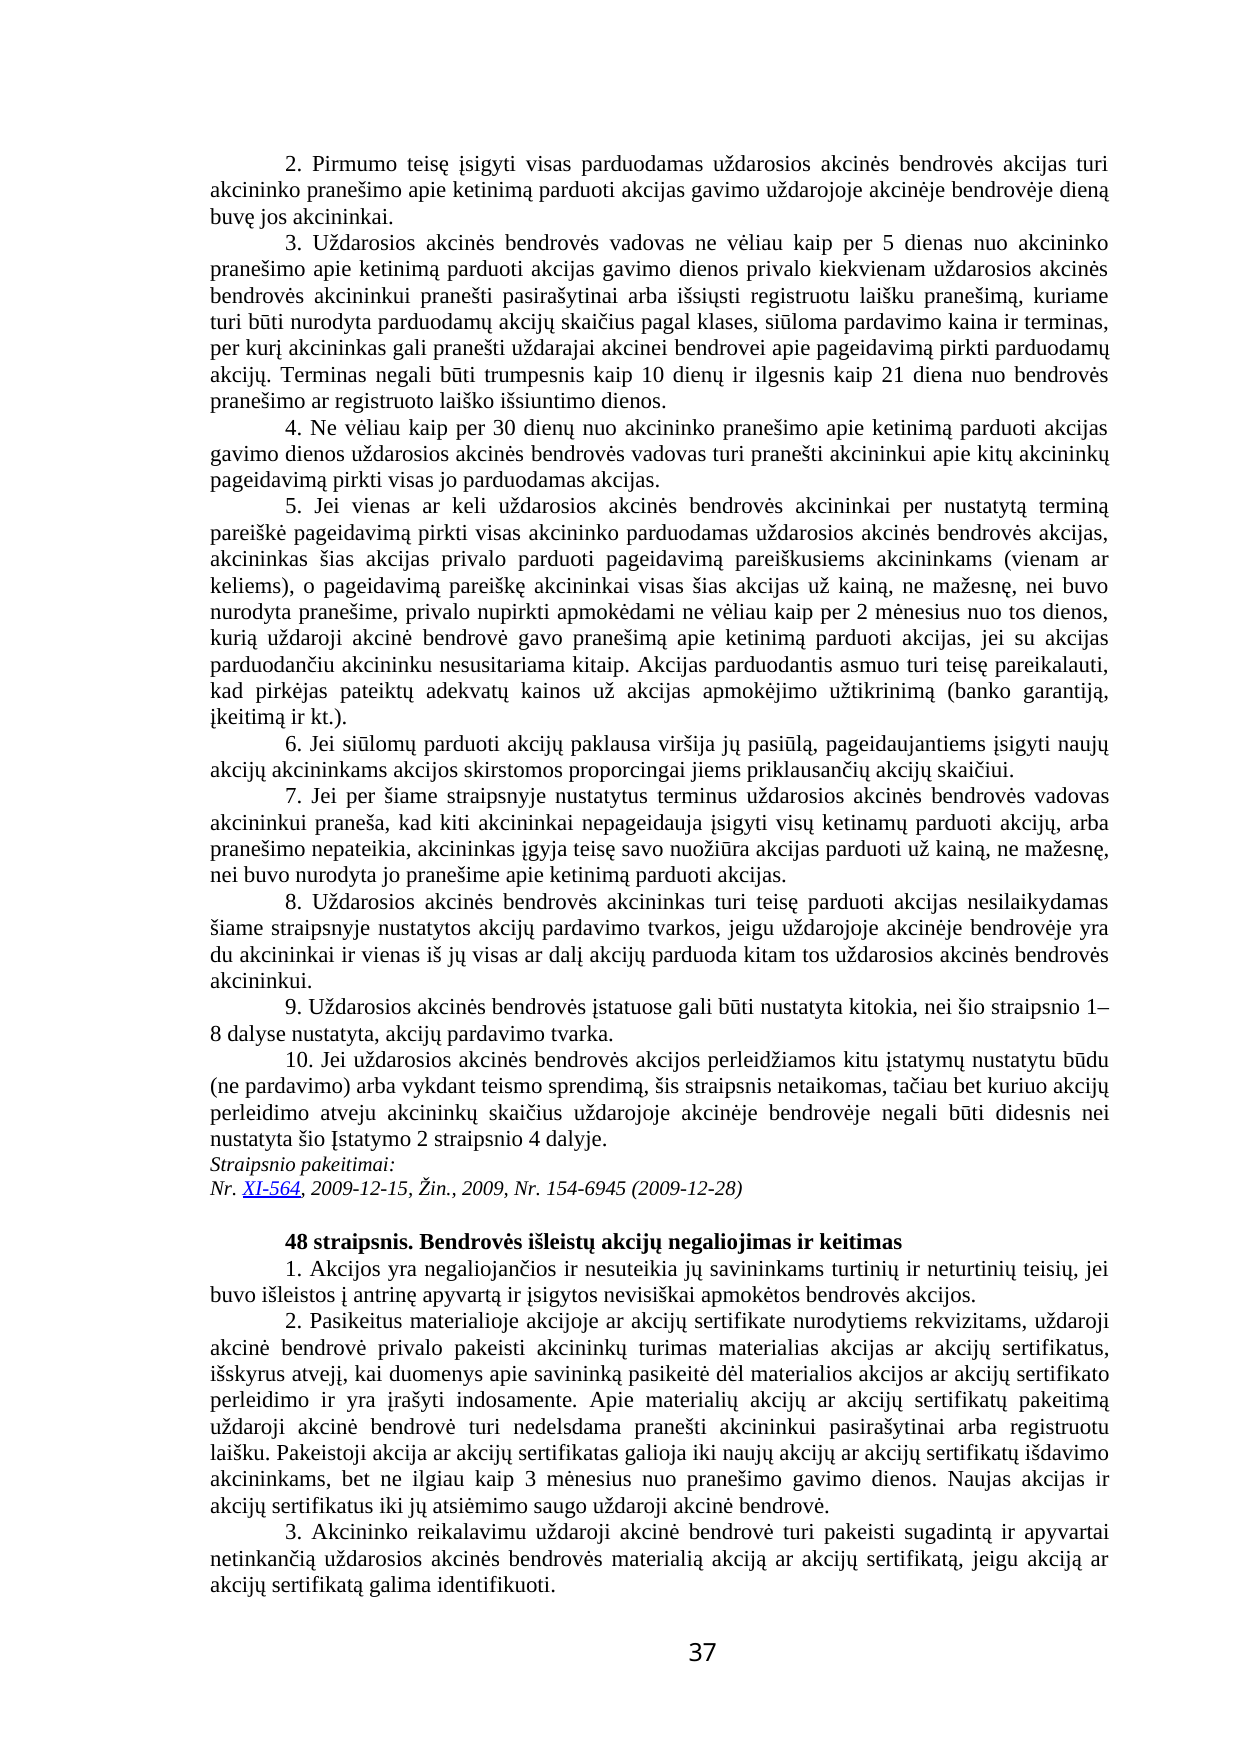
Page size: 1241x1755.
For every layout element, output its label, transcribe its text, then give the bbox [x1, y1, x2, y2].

text 48 straipsnis. Bendrovės išleistų akcijų negaliojimas ir keitimas [210, 1228, 1111, 1255]
text 1. Akcijos yra negaliojančios ir nesuteikia jų savininkams turtinių ir neturtinių teisių, jei buvo išleistos į antrinę apyvartą ir įsigytos nevisiškai apmokėtos bendrovės akcijos. [210, 1255, 1111, 1307]
text 4. Ne vėliau kaip per 30 dienų nuo akcininko pranešimo apie ketinimą parduoti akcijas gavimo dienos uždarosios akcinės bendrovės vadovas turi pranešti akcininkui apie kitų akcininkų pageidavimą pirkti visas jo parduodamas akcijas. [210, 413, 1110, 493]
text Straipsnio pakeitimai: [210, 1151, 1111, 1176]
text Nr. XI-564, 2009-12-15, Žin., 2009, Nr. 154-6945 (2009-12-28) [210, 1176, 1120, 1199]
text 2. Pirmumo teisę įsigyti visas parduodamas uždarosios akcinės bendrovės akcijas turi akcininko pranešimo apie ketinimą parduoti akcijas gavimo uždarojoje akcinėje bendrovėje dieną buvę jos akcininkai. [210, 150, 1110, 229]
text 6. Jei siūlomų parduoti akcijų paklausa viršija jų pasiūlą, pageidaujantiems įsigyti naujų akcijų akcininkams akcijos skirstomos proporcingai jiems priklausančių akcijų skaičiui. [210, 730, 1111, 782]
text 3. Akcininko reikalavimu uždaroji akcinė bendrovė turi pakeisti sugadintą ir apyvartai netinkančią uždarosios akcinės bendrovės materialią akciją ar akcijų sertifikatą, jeigu akciją ar akcijų sertifikatą galima identifikuoti. [210, 1518, 1111, 1597]
text 10. Jei uždarosios akcinės bendrovės akcijos perleidžiamos kitu įstatymų nustatytu būdu (ne pardavimo) arba vykdant teismo sprendimą, šis straipsnis netaikomas, tačiau bet kuriuo akcijų perleidimo atveju akcininkų skaičius uždarojoje akcinėje bendrovėje negali būti didesnis nei nustatyta šio Įstatymo 2 straipsnio 4 dalyje. [210, 1046, 1111, 1151]
text 7. Jei per šiame straipsnyje nustatytus terminus uždarosios akcinės bendrovės vadovas akcininkui praneša, kad kiti akcininkai nepageidauja įsigyti visų ketinamų parduoti akcijų, arba pranešimo nepateikia, akcininkas įgyja teisę savo nuožiūra akcijas parduoti už kainą, ne mažesnę, nei buvo nurodyta jo pranešime apie ketinimą parduoti akcijas. [210, 782, 1111, 888]
text 8. Uždarosios akcinės bendrovės akcininkas turi teisę parduoti akcijas nesilaikydamas šiame straipsnyje nustatytos akcijų pardavimo tvarkos, jeigu uždarojoje akcinėje bendrovėje yra du akcininkai ir vienas iš jų visas ar dalį akcijų parduoda kitam tos uždarosios akcinės bendrovės akcininkui. [210, 888, 1110, 993]
text 3. Uždarosios akcinės bendrovės vadovas ne vėliau kaip per 5 dienas nuo akcininko pranešimo apie ketinimą parduoti akcijas gavimo dienos privalo kiekvienam uždarosios akcinės bendrovės akcininkui pranešti pasirašytinai arba išsiųsti registruotu laišku pranešimą, kuriame turi būti nurodyta parduodamų akcijų skaičius pagal klases, siūloma pardavimo kaina ir terminas, per kurį akcininkas gali pranešti uždarajai akcinei bendrovei apie pageidavimą pirkti parduodamų akcijų. Terminas negali būti trumpesnis kaip 10 dienų ir ilgesnis kaip 21 diena nuo bendrovės pranešimo ar registruoto laiško išsiuntimo dienos. [210, 229, 1110, 413]
text 9. Uždarosios akcinės bendrovės įstatuose gali būti nustatyta kitokia, nei šio straipsnio 1–8 dalyse nustatyta, akcijų pardavimo tvarka. [210, 993, 1110, 1046]
text 2. Pasikeitus materialioje akcijoje ar akcijų sertifikate nurodytiems rekvizitams, uždaroji akcinė bendrovė privalo pakeisti akcininkų turimas materialias akcijas ar akcijų sertifikatus, išskyrus atvejį, kai duomenys apie savininką pasikeitė dėl materialios akcijos ar akcijų sertifikato perleidimo ir yra įrašyti indosamente. Apie materialių akcijų ar akcijų sertifikatų pakeitimą uždaroji akcinė bendrovė turi nedelsdama pranešti akcininkui pasirašytinai arba registruotu laišku. Pakeistoji akcija ar akcijų sertifikatas galioja iki naujų akcijų ar akcijų sertifikatų išdavimo akcininkams, bet ne ilgiau kaip 3 mėnesius nuo pranešimo gavimo dienos. Naujas akcijas ir akcijų sertifikatus iki jų atsiėmimo saugo uždaroji akcinė bendrovė. [210, 1307, 1111, 1518]
text 5. Jei vienas ar keli uždarosios akcinės bendrovės akcininkai per nustatytą terminą pareiškė pageidavimą pirkti visas akcininko parduodamas uždarosios akcinės bendrovės akcijas, akcininkas šias akcijas privalo parduoti pageidavimą pareiškusiems akcininkams (vienam ar keliems), o pageidavimą pareiškę akcininkai visas šias akcijas už kainą, ne mažesnę, nei buvo nurodyta pranešime, privalo nupirkti apmokėdami ne vėliau kaip per 2 mėnesius nuo tos dienos, kurią uždaroji akcinė bendrovė gavo pranešimą apie ketinimą parduoti akcijas, jei su akcijas parduodančiu akcininku nesusitariama kitaip. Akcijas parduodantis asmuo turi teisę pareikalauti, kad pirkėjas pateiktų adekvatų kainos už akcijas apmokėjimo užtikrinimą (banko garantiją, įkeitimą ir kt.). [210, 493, 1110, 730]
